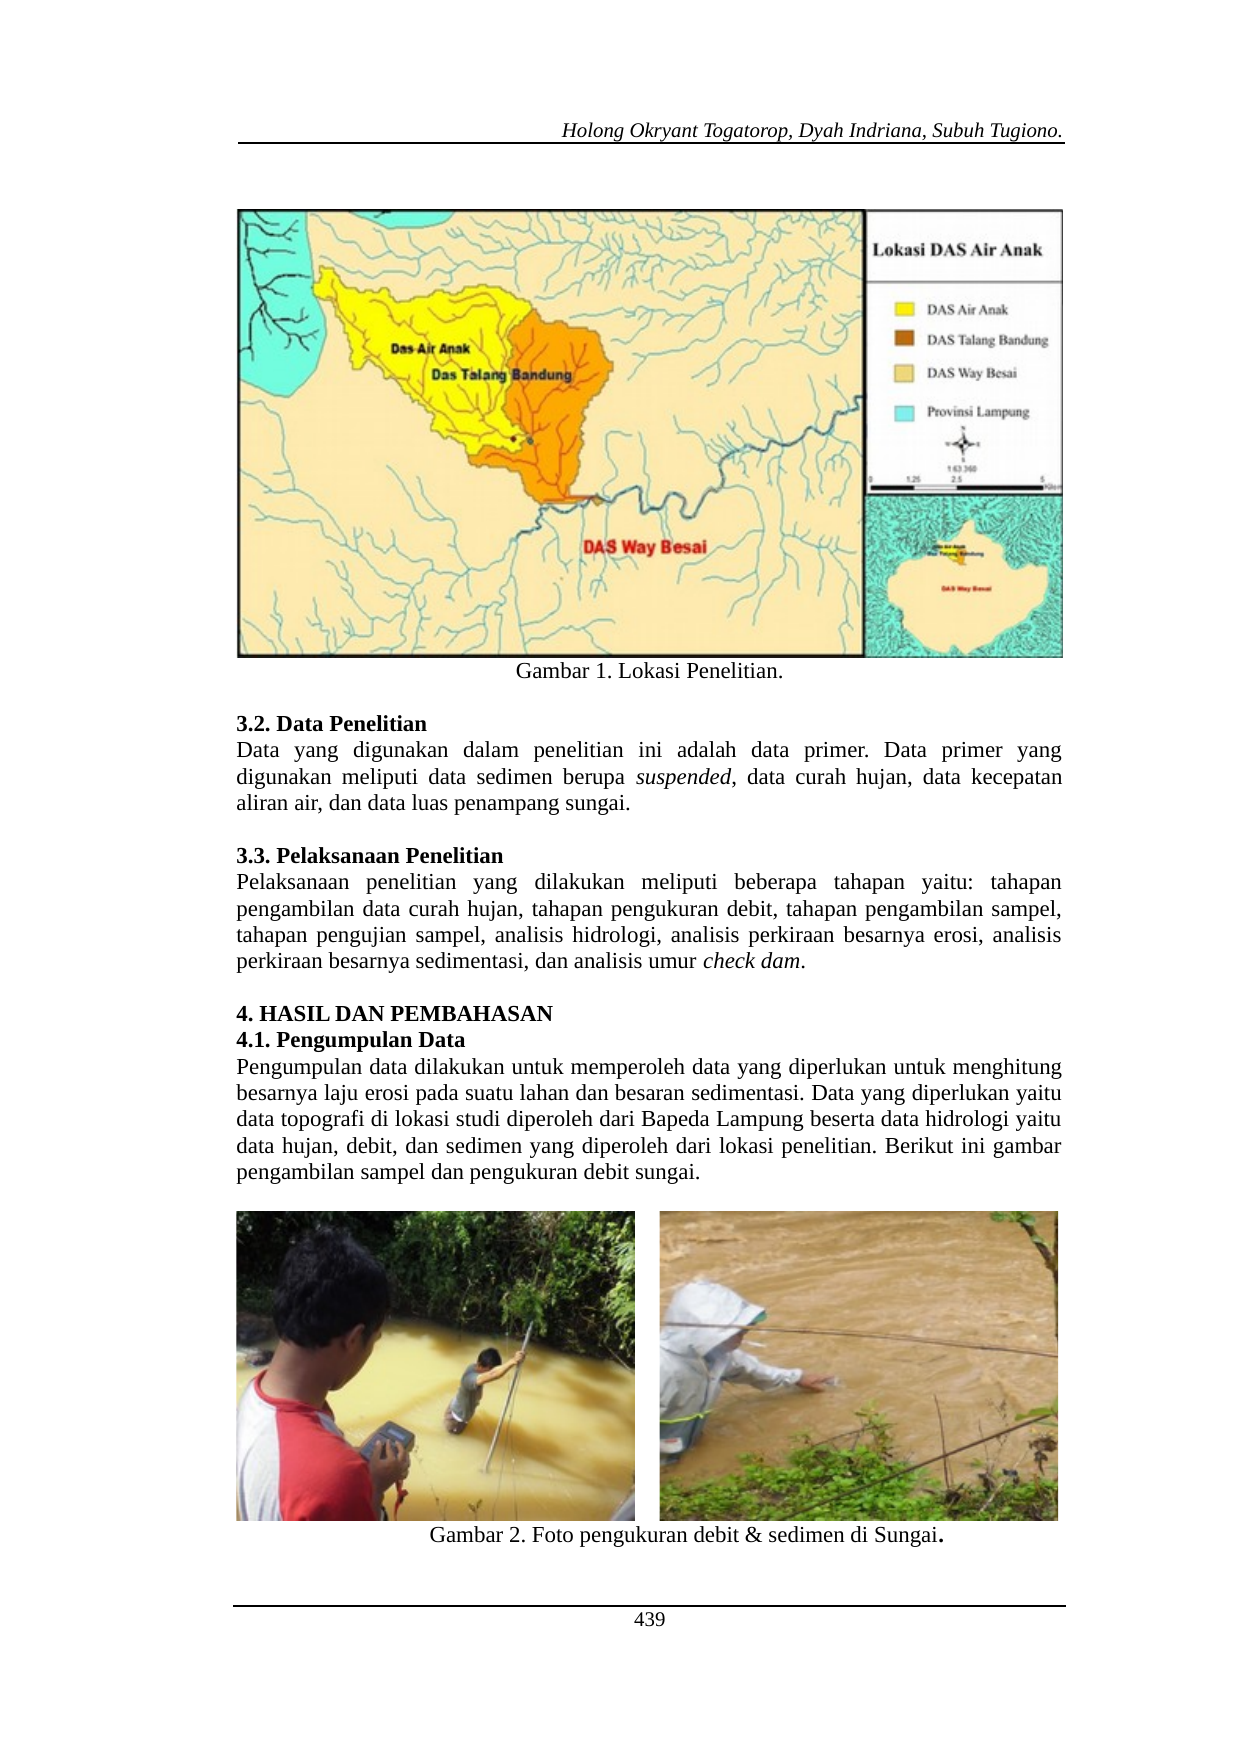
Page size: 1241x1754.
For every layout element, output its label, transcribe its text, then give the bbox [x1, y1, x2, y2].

text Pelaksanaan penelitian yang dilakukan meliputi beberapa tahapan yaitu: tahapan pengambilan data curah hujan, tahapan pengukuran debit, tahapan pengambilan sampel, tahapan pengujian sampel, analisis hidrologi, analisis perkiraan besarnya erosi, analisis perkiraan besarnya sedimentasi, dan analisis umur check dam. [236, 868, 1063, 974]
text 4. HASIL DAN PEMBAHASAN [236, 1000, 1063, 1026]
picture [659, 1211, 1059, 1521]
text Data yang digunakan dalam penelitian ini adalah data primer. Data primer yang digunakan meliputi data sedimen berupa suspended, data curah hujan, data kecepatan aliran air, dan data luas penampang sungai. [236, 737, 1063, 816]
picture [236, 1211, 635, 1521]
picture [236, 209, 1063, 658]
text Pengumpulan data dilakukan untuk memperoleh data yang diperlukan untuk menghitung besarnya laju erosi pada suatu lahan dan besaran sedimentasi. Data yang diperlukan yaitu data topografi di lokasi studi diperoleh dari Bapeda Lampung beserta data hidrologi yaitu data hujan, debit, dan sedimen yang diperoleh dari lokasi penelitian. Berikut ini gambar pengambilan sampel dan pengukuran debit sungai. [236, 1053, 1063, 1184]
text 3.3. Pelaksanaan Penelitian [236, 842, 1063, 868]
text Gambar 2. Foto pengukuran debit & sedimen di Sungai. [236, 1211, 1063, 1547]
text 3.2. Data Penelitian [236, 710, 1063, 737]
text Gambar 1. Lokasi Penelitian. [236, 658, 1063, 684]
text 4.1. Pengumpulan Data [236, 1026, 1063, 1053]
